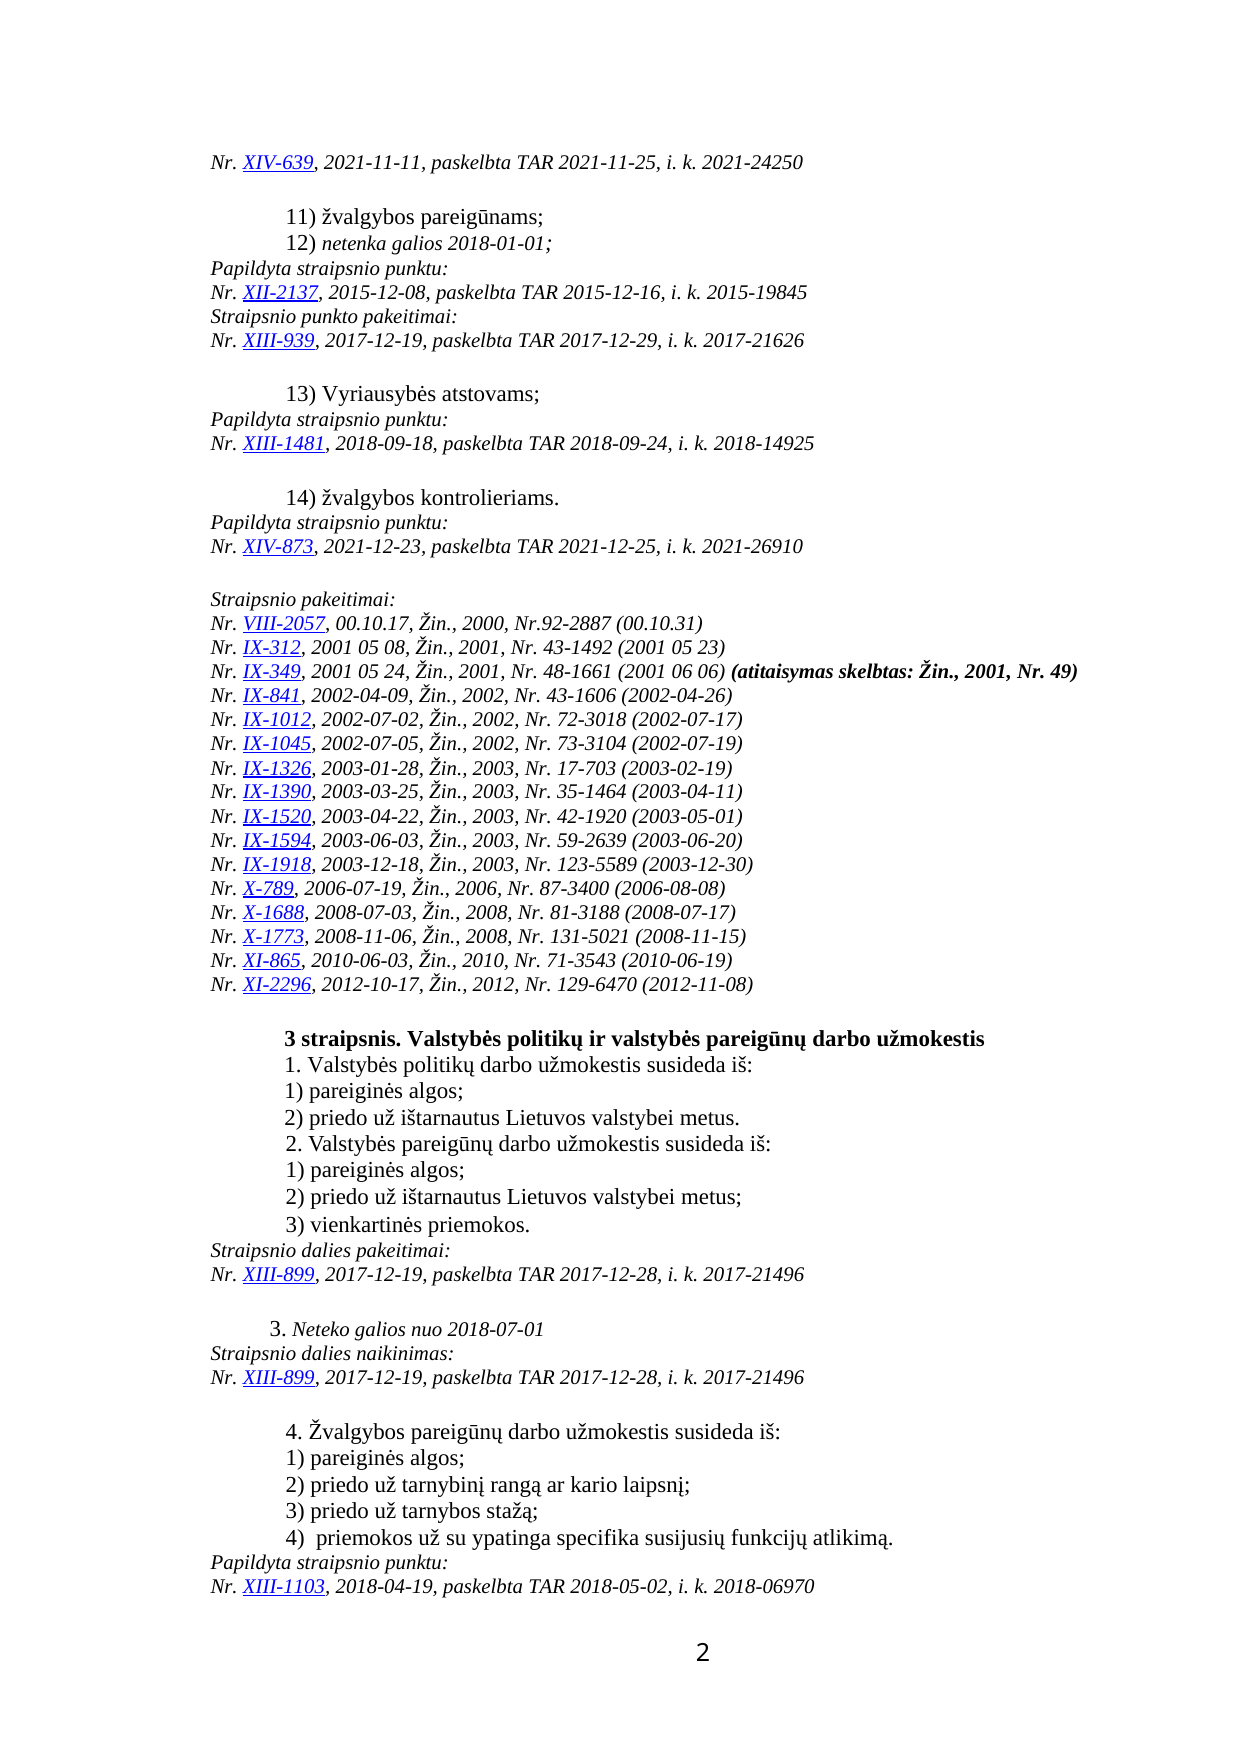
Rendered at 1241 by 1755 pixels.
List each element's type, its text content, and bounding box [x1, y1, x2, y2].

text 2) priedo už ištarnautus Lietuvos valstybei metus. [210, 1104, 1120, 1130]
text 1) pareiginės algos; [210, 1077, 1120, 1104]
text Straipsnio dalies pakeitimai: [210, 1238, 1120, 1262]
text 3 straipsnis. Valstybės politikų ir valstybės pareigūnų darbo užmokestis [210, 1025, 1120, 1051]
text 1) pareiginės algos; [210, 1444, 1120, 1471]
text 3. Neteko galios nuo 2018-07-01 [210, 1315, 1120, 1341]
text Nr. X-1688, 2008-07-03, Žin., 2008, Nr. 81-3188 (2008-07-17) [210, 900, 1120, 924]
text Nr. IX-1918, 2003-12-18, Žin., 2003, Nr. 123-5589 (2003-12-30) [210, 852, 1120, 876]
text Nr. XI-865, 2010-06-03, Žin., 2010, Nr. 71-3543 (2010-06-19) [210, 948, 1120, 972]
text Straipsnio pakeitimai: [210, 587, 1120, 611]
text Papildyta straipsnio punktu: [210, 256, 1120, 279]
text 2) priedo už ištarnautus Lietuvos valstybei metus; [210, 1183, 1120, 1209]
text Nr. IX-1390, 2003-03-25, Žin., 2003, Nr. 35-1464 (2003-04-11) [210, 779, 1120, 803]
text 14) žvalgybos kontrolieriams. [210, 484, 1120, 510]
text 13) Vyriausybės atstovams; [210, 381, 1120, 407]
text 3) vienkartinės priemokos. [210, 1209, 1120, 1238]
text 12) netenka galios 2018-01-01; [210, 229, 1120, 256]
text Straipsnio punkto pakeitimai: [210, 304, 1120, 328]
text Nr. XIII-939, 2017-12-19, paskelbta TAR 2017-12-29, i. k. 2017-21626 [210, 328, 1120, 352]
text 11) žvalgybos pareigūnams; [210, 203, 1120, 229]
text Nr. X-789, 2006-07-19, Žin., 2006, Nr. 87-3400 (2006-08-08) [210, 876, 1120, 900]
text Nr. XIII-899, 2017-12-19, paskelbta TAR 2017-12-28, i. k. 2017-21496 [210, 1262, 1120, 1286]
text Nr. IX-349, 2001 05 24, Žin., 2001, Nr. 48-1661 (2001 06 06) (atitaisymas skelbtas: Žin., 2001, Nr. 49) [210, 659, 1120, 683]
text Papildyta straipsnio punktu: [210, 510, 1120, 534]
text 2. Valstybės pareigūnų darbo užmokestis susideda iš: [210, 1130, 1120, 1157]
text Nr. XIII-1481, 2018-09-18, paskelbta TAR 2018-09-24, i. k. 2018-14925 [210, 431, 1120, 455]
text Straipsnio dalies naikinimas: [210, 1341, 1120, 1365]
text Nr. IX-1012, 2002-07-02, Žin., 2002, Nr. 72-3018 (2002-07-17) [210, 707, 1120, 731]
text Nr. XIV-873, 2021-12-23, paskelbta TAR 2021-12-25, i. k. 2021-26910 [210, 534, 1120, 558]
text 4. Žvalgybos pareigūnų darbo užmokestis susideda iš: [210, 1418, 1120, 1444]
text Nr. IX-1045, 2002-07-05, Žin., 2002, Nr. 73-3104 (2002-07-19) [210, 731, 1120, 755]
text 2) priedo už tarnybinį rangą ar kario laipsnį; [210, 1471, 1120, 1497]
text Papildyta straipsnio punktu: [210, 1550, 1120, 1574]
text Nr. IX-1520, 2003-04-22, Žin., 2003, Nr. 42-1920 (2003-05-01) [210, 803, 1120, 828]
text 1) pareiginės algos; [210, 1157, 1120, 1183]
text Nr. VIII-2057, 00.10.17, Žin., 2000, Nr.92-2887 (00.10.31) [210, 611, 1120, 635]
text Nr. X-1773, 2008-11-06, Žin., 2008, Nr. 131-5021 (2008-11-15) [210, 924, 1120, 948]
text Nr. IX-841, 2002-04-09, Žin., 2002, Nr. 43-1606 (2002-04-26) [210, 683, 1120, 707]
text Nr. XIII-1103, 2018-04-19, paskelbta TAR 2018-05-02, i. k. 2018-06970 [210, 1574, 1120, 1598]
text Papildyta straipsnio punktu: [210, 407, 1120, 431]
text 4) priemokos už su ypatinga specifika susijusių funkcijų atlikimą. [210, 1523, 1120, 1550]
text 1. Valstybės politikų darbo užmokestis susideda iš: [210, 1051, 1120, 1077]
text Nr. XIII-899, 2017-12-19, paskelbta TAR 2017-12-28, i. k. 2017-21496 [210, 1365, 1120, 1389]
text 3) priedo už tarnybos stažą; [210, 1497, 1120, 1523]
text Nr. XII-2137, 2015-12-08, paskelbta TAR 2015-12-16, i. k. 2015-19845 [210, 279, 1120, 304]
text Nr. XI-2296, 2012-10-17, Žin., 2012, Nr. 129-6470 (2012-11-08) [210, 972, 1120, 996]
text Nr. XIV-639, 2021-11-11, paskelbta TAR 2021-11-25, i. k. 2021-24250 [210, 150, 1120, 174]
text Nr. IX-1594, 2003-06-03, Žin., 2003, Nr. 59-2639 (2003-06-20) [210, 828, 1120, 852]
text Nr. IX-312, 2001 05 08, Žin., 2001, Nr. 43-1492 (2001 05 23) [210, 635, 1120, 659]
text Nr. IX-1326, 2003-01-28, Žin., 2003, Nr. 17-703 (2003-02-19) [210, 755, 1120, 779]
